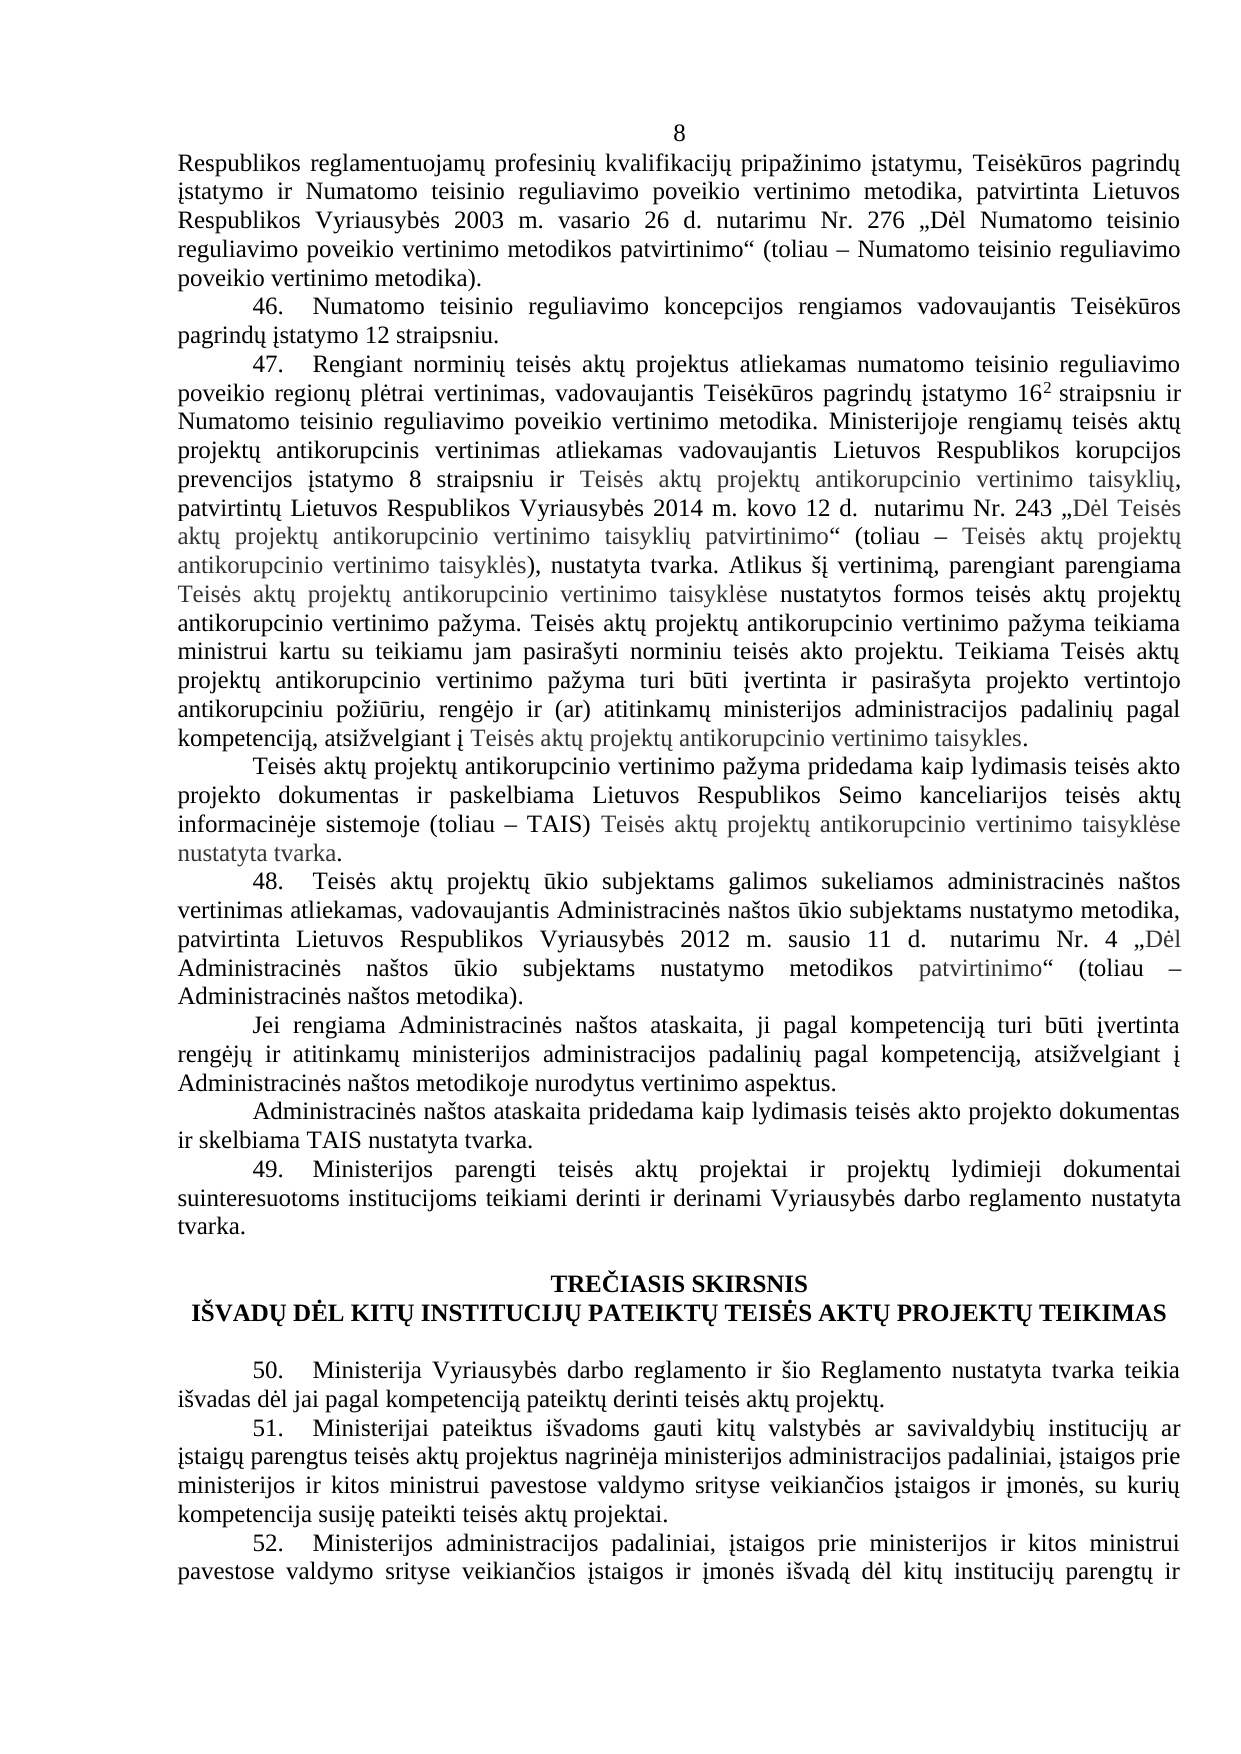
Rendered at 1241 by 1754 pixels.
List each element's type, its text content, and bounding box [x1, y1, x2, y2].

text TREČIASIS SKIRSNIS [177, 1269, 1181, 1298]
text Administracinės naštos ataskaita pridedama kaip lydimasis teisės akto projekto dokumentas ir skelbiama TAIS nustatyta tvarka. [177, 1096, 1181, 1154]
text IŠVADŲ DĖL KITŲ INSTITUCIJŲ PATEIKTŲ TEISĖS AKTŲ PROJEKTŲ TEIKIMAS [177, 1298, 1181, 1326]
text 52. Ministerijos administracijos padaliniai, įstaigos prie ministerijos ir kitos ministrui pavestose valdymo srityse veikiančios įstaigos ir įmonės išvadą dėl kitų institucijų parengtų ir [177, 1528, 1181, 1585]
text Jei rengiama Administracinės naštos ataskaita, ji pagal kompetenciją turi būti įvertinta rengėjų ir atitinkamų ministerijos administracijos padalinių pagal kompetenciją, atsižvelgiant į Administracinės naštos metodikoje nurodytus vertinimo aspektus. [177, 1010, 1181, 1096]
text 46. Numatomo teisinio reguliavimo koncepcijos rengiamos vadovaujantis Teisėkūros pagrindų įstatymo 12 straipsniu. [177, 291, 1181, 349]
text 49. Ministerijos parengti teisės aktų projektai ir projektų lydimieji dokumentai suinteresuotoms institucijoms teikiami derinti ir derinami Vyriausybės darbo reglamento nustatyta tvarka. [177, 1154, 1181, 1240]
text 48. Teisės aktų projektų ūkio subjektams galimos sukeliamos administracinės naštos vertinimas atliekamas, vadovaujantis Administracinės naštos ūkio subjektams nustatymo metodika, patvirtinta Lietuvos Respublikos Vyriausybės 2012 m. sausio 11 d. nutarimu Nr. 4 „Dėl Administracinės naštos ūkio subjektams nustatymo metodikos patvirtinimo“ (toliau – Administracinės naštos metodika). [177, 866, 1181, 1010]
text 50. Ministerija Vyriausybės darbo reglamento ir šio Reglamento nustatyta tvarka teikia išvadas dėl jai pagal kompetenciją pateiktų derinti teisės aktų projektų. [177, 1355, 1181, 1413]
text 47. Rengiant norminių teisės aktų projektus atliekamas numatomo teisinio reguliavimo poveikio regionų plėtrai vertinimas, vadovaujantis Teisėkūros pagrindų įstatymo 162 straipsniu ir Numatomo teisinio reguliavimo poveikio vertinimo metodika. Ministerijoje rengiamų teisės aktų projektų antikorupcinis vertinimas atliekamas vadovaujantis Lietuvos Respublikos korupcijos prevencijos įstatymo 8 straipsniu ir Teisės aktų projektų antikorupcinio vertinimo taisyklių, patvirtintų Lietuvos Respublikos Vyriausybės 2014 m. kovo 12 d. nutarimu Nr. 243 „Dėl Teisės aktų projektų antikorupcinio vertinimo taisyklių patvirtinimo“ (toliau – Teisės aktų projektų antikorupcinio vertinimo taisyklės), nustatyta tvarka. Atlikus šį vertinimą, parengiant parengiama Teisės aktų projektų antikorupcinio vertinimo taisyklėse nustatytos formos teisės aktų projektų antikorupcinio vertinimo pažyma. Teisės aktų projektų antikorupcinio vertinimo pažyma teikiama ministrui kartu su teikiamu jam pasirašyti norminiu teisės akto projektu. Teikiama Teisės aktų projektų antikorupcinio vertinimo pažyma turi būti įvertinta ir pasirašyta projekto vertintojo antikorupciniu požiūriu, rengėjo ir (ar) atitinkamų ministerijos administracijos padalinių pagal kompetenciją, atsižvelgiant į Teisės aktų projektų antikorupcinio vertinimo taisykles. [177, 349, 1181, 751]
text Teisės aktų projektų antikorupcinio vertinimo pažyma pridedama kaip lydimasis teisės akto projekto dokumentas ir paskelbiama Lietuvos Respublikos Seimo kanceliarijos teisės aktų informacinėje sistemoje (toliau – TAIS) Teisės aktų projektų antikorupcinio vertinimo taisyklėse nustatyta tvarka. [177, 751, 1181, 866]
text 51. Ministerijai pateiktus išvadoms gauti kitų valstybės ar savivaldybių institucijų ar įstaigų parengtus teisės aktų projektus nagrinėja ministerijos administracijos padaliniai, įstaigos prie ministerijos ir kitos ministrui pavestose valdymo srityse veikiančios įstaigos ir įmonės, su kurių kompetencija susiję pateikti teisės aktų projektai. [177, 1413, 1181, 1528]
text Respublikos reglamentuojamų profesinių kvalifikacijų pripažinimo įstatymu, Teisėkūros pagrindų įstatymo ir Numatomo teisinio reguliavimo poveikio vertinimo metodika, patvirtinta Lietuvos Respublikos Vyriausybės 2003 m. vasario 26 d. nutarimu Nr. 276 „Dėl Numatomo teisinio reguliavimo poveikio vertinimo metodikos patvirtinimo“ (toliau – Numatomo teisinio reguliavimo poveikio vertinimo metodika). [177, 148, 1181, 291]
